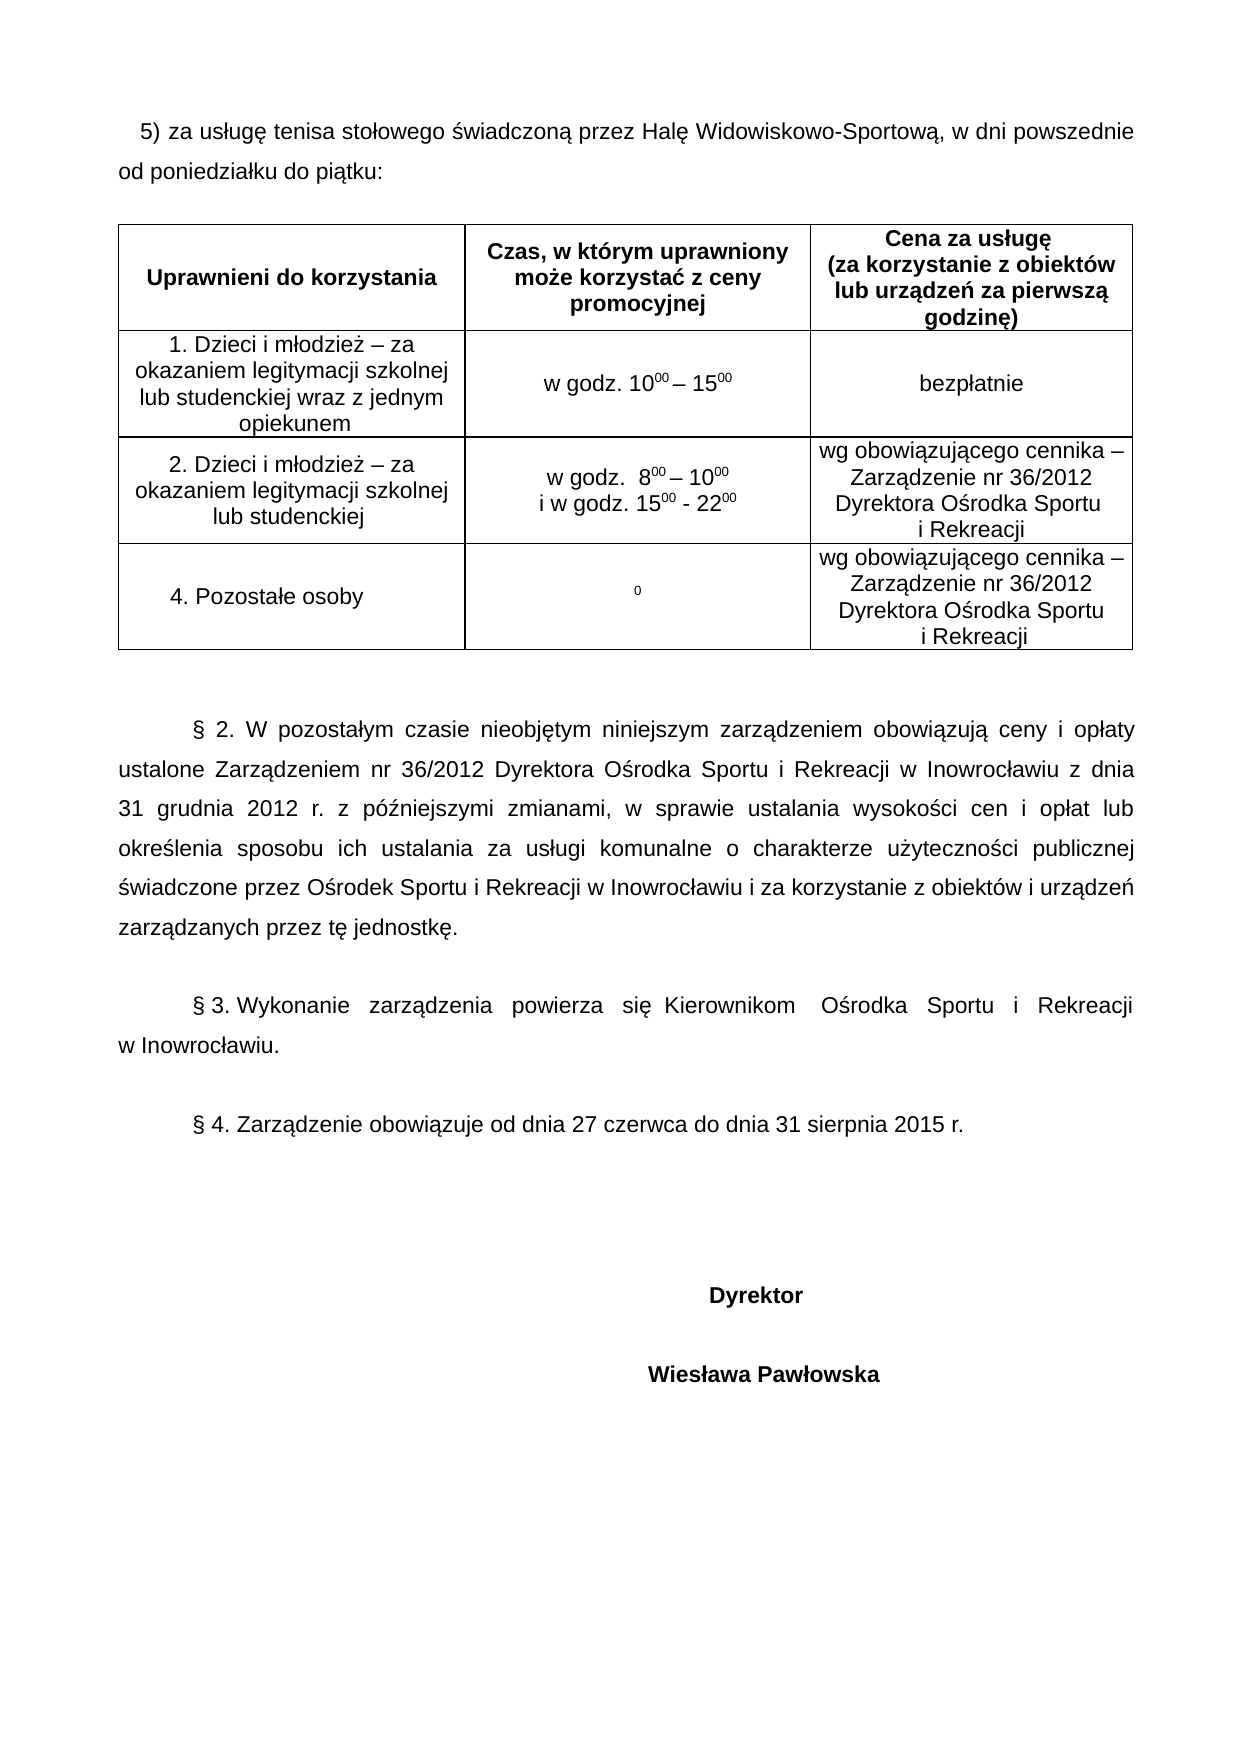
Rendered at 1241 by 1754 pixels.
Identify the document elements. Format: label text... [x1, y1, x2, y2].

list za usługę tenisa stołowego świadczoną przez Halę Widowiskowo-Sportową, w dni powszednie od poniedziałku do piątku: [118, 118, 1135, 184]
table_cell 1. Dzieci i młodzież – za okazaniem legitymacji szkolnej lub studenckiej wraz z jednym opiekunem [119, 331, 464, 436]
text § 3. Wykonanie zarządzenia powierza się Kierownikom Ośrodka Sportu i Rekreacji [118, 992, 1135, 1019]
table_cell 2. Dzieci i młodzież – za okazaniem legitymacji szkolnej lub studenckiej [119, 438, 464, 543]
table_header Uprawnieni do korzystania [119, 225, 464, 330]
text Dyrektor [118, 1282, 1135, 1308]
table_cell 4. Pozostałe osoby [119, 544, 464, 649]
text Wiesława Pawłowska [118, 1361, 1135, 1388]
table_cell wg obowiązującego cennika –Zarządzenie nr 36/2012 Dyrektora Ośrodka Sportu i Rekreacji [811, 544, 1132, 649]
table_cell w godz. 800 – 1000 i w godz. 1500 - 2200 [466, 438, 810, 543]
text § 2. W pozostałym czasie nieobjętym niniejszym zarządzeniem obowiązują ceny i opłaty ustalone Zarządzeniem nr 36/2012 Dyrektora Ośrodka Sportu i Rekreacji w Inowrocławiu z dnia 31 grudnia 2012 r. z późniejszymi zmianami, w sprawie ustalania wysokości cen i opłat lub określenia sposobu ich ustalania za usługi komunalne o charakterze użyteczności publicznej świadczone przez Ośrodek Sportu i Rekreacji w Inowrocławiu i za korzystanie z obiektów i urządzeń zarządzanych przez tę jednostkę. [118, 716, 1135, 940]
table_cell w godz. 800 – 2200 [466, 544, 810, 649]
table_cell wg obowiązującego cennika –Zarządzenie nr 36/2012 Dyrektora Ośrodka Sportu i Rekreacji [811, 438, 1132, 543]
text w Inowrocławiu. [118, 1032, 1135, 1058]
table_cell bezpłatnie [811, 331, 1132, 436]
table_header Czas, w którym uprawniony może korzystać z ceny promocyjnej [466, 225, 810, 330]
text § 4. Zarządzenie obowiązuje od dnia 27 czerwca do dnia 31 sierpnia 2015 r. [118, 1111, 1135, 1137]
table_header Cena za usługę (za korzystanie z obiektów lub urządzeń za pierwszą godzinę) [811, 225, 1132, 330]
table_cell w godz. 1000 – 1500 [466, 331, 810, 436]
